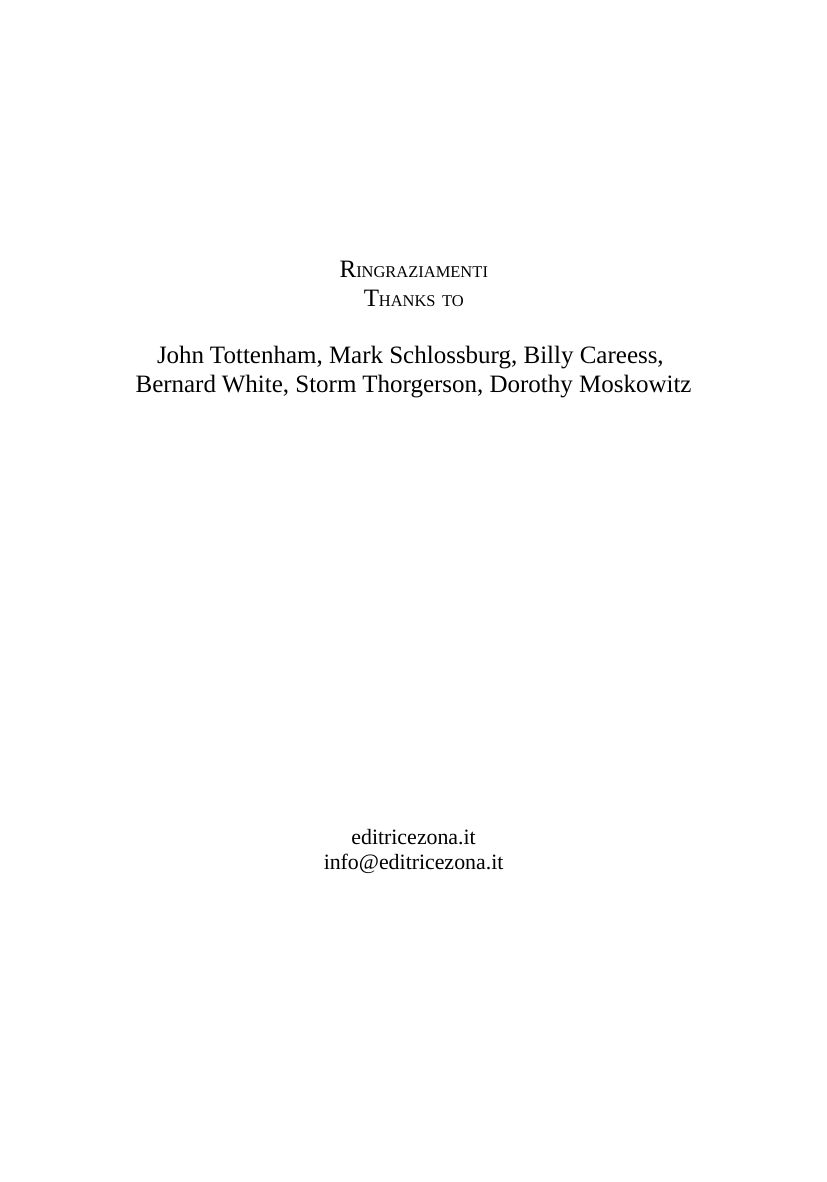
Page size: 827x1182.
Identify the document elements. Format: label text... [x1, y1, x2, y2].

text info@editricezona.it [118, 849, 709, 874]
text Ringraziamenti Thanks to [118, 254, 709, 340]
text editricezona.it [118, 824, 709, 849]
text Bernard White, Storm Thorgerson, Dorothy Moskowitz [118, 369, 709, 398]
text John Tottenham, Mark Schlossburg, Billy Careess, [118, 340, 709, 369]
